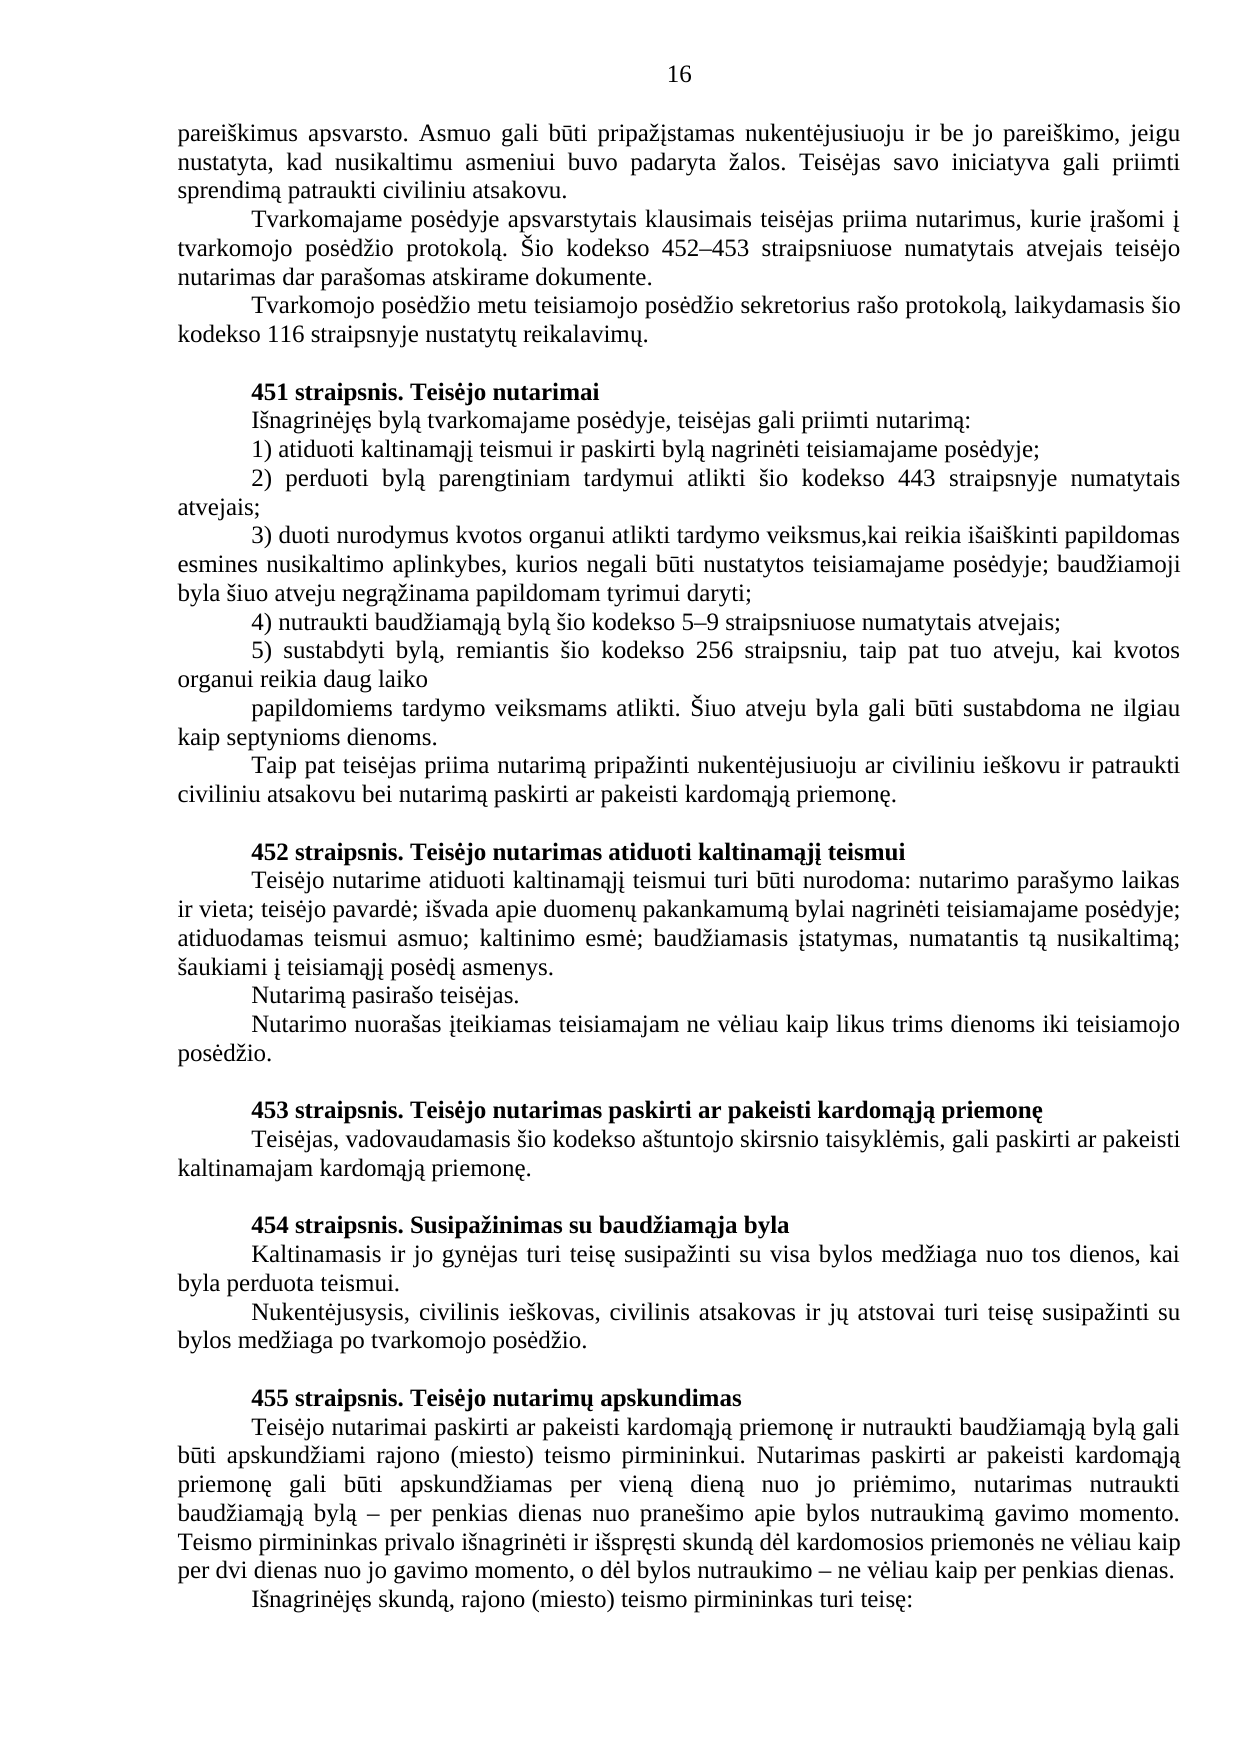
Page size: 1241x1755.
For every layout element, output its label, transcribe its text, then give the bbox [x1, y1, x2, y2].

text Išnagrinėjęs bylą tvarkomajame posėdyje, teisėjas gali priimti nutarimą: [177, 406, 1181, 434]
text 453 straipsnis. Teisėjo nutarimas paskirti ar pakeisti kardomąją priemonę [177, 1096, 1181, 1124]
text 4) nutraukti baudžiamąją bylą šio kodekso 5–9 straipsniuose numatytais atvejais; [177, 607, 1181, 636]
text Kaltinamasis ir jo gynėjas turi teisę susipažinti su visa bylos medžiaga nuo tos dienos, kai byla perduota teismui. [177, 1239, 1181, 1297]
text 2) perduoti bylą parengtiniam tardymui atlikti šio kodekso 443 straipsnyje numatytais atvejais; [177, 463, 1181, 521]
text 5) sustabdyti bylą, remiantis šio kodekso 256 straipsniu, taip pat tuo atveju, kai kvotos organui reikia daug laiko [177, 636, 1181, 693]
text Nutarimo nuorašas įteikiamas teisiamajam ne vėliau kaip likus trims dienoms iki teisiamojo posėdžio. [177, 1009, 1181, 1067]
text Tvarkomojo posėdžio metu teisiamojo posėdžio sekretorius rašo protokolą, laikydamasis šio kodekso 116 straipsnyje nustatytų reikalavimų. [177, 291, 1181, 348]
text Teisėjas, vadovaudamasis šio kodekso aštuntojo skirsnio taisyklėmis, gali paskirti ar pakeisti kaltinamajam kardomąją priemonę. [177, 1124, 1181, 1182]
text papildomiems tardymo veiksmams atlikti. Šiuo atveju byla gali būti sustabdoma ne ilgiau kaip septynioms dienoms. [177, 693, 1181, 751]
text 455 straipsnis. Teisėjo nutarimų apskundimas [177, 1383, 1181, 1412]
text Teisėjo nutarimai paskirti ar pakeisti kardomąją priemonę ir nutraukti baudžiamąją bylą gali būti apskundžiami rajono (miesto) teismo pirmininkui. Nutarimas paskirti ar pakeisti kardomąją priemonę gali būti apskundžiamas per vieną dieną nuo jo priėmimo, nutarimas nutraukti baudžiamąją bylą – per penkias dienas nuo pranešimo apie bylos nutraukimą gavimo momento. Teismo pirmininkas privalo išnagrinėti ir išspręsti skundą dėl kardomosios priemonės ne vėliau kaip per dvi dienas nuo jo gavimo momento, o dėl bylos nutraukimo – ne vėliau kaip per penkias dienas. [177, 1412, 1181, 1584]
text 454 straipsnis. Susipažinimas su baudžiamąja byla [177, 1211, 1181, 1239]
text Tvarkomajame posėdyje apsvarstytais klausimais teisėjas priima nutarimus, kurie įrašomi į tvarkomojo posėdžio protokolą. Šio kodekso 452–453 straipsniuose numatytais atvejais teisėjo nutarimas dar parašomas atskirame dokumente. [177, 204, 1181, 291]
text 452 straipsnis. Teisėjo nutarimas atiduoti kaltinamąjį teismui [177, 837, 1181, 866]
text Taip pat teisėjas priima nutarimą pripažinti nukentėjusiuoju ar civiliniu ieškovu ir patraukti civiliniu atsakovu bei nutarimą paskirti ar pakeisti kardomąją priemonę. [177, 751, 1181, 808]
text pareiškimus apsvarsto. Asmuo gali būti pripažįstamas nukentėjusiuoju ir be jo pareiškimo, jeigu nustatyta, kad nusikaltimu asmeniui buvo padaryta žalos. Teisėjas savo iniciatyva gali priimti sprendimą patraukti civiliniu atsakovu. [177, 118, 1181, 204]
text 1) atiduoti kaltinamąjį teismui ir paskirti bylą nagrinėti teisiamajame posėdyje; [177, 434, 1181, 463]
text Išnagrinėjęs skundą, rajono (miesto) teismo pirmininkas turi teisę: [177, 1584, 1181, 1613]
text Nukentėjusysis, civilinis ieškovas, civilinis atsakovas ir jų atstovai turi teisę susipažinti su bylos medžiaga po tvarkomojo posėdžio. [177, 1297, 1181, 1354]
text 3) duoti nurodymus kvotos organui atlikti tardymo veiksmus,kai reikia išaiškinti papildomas esmines nusikaltimo aplinkybes, kurios negali būti nustatytos teisiamajame posėdyje; baudžiamoji byla šiuo atveju negrąžinama papildomam tyrimui daryti; [177, 521, 1181, 607]
text Nutarimą pasirašo teisėjas. [177, 981, 1181, 1009]
text Teisėjo nutarime atiduoti kaltinamąjį teismui turi būti nurodoma: nutarimo parašymo laikas ir vieta; teisėjo pavardė; išvada apie duomenų pakankamumą bylai nagrinėti teisiamajame posėdyje; atiduodamas teismui asmuo; kaltinimo esmė; baudžiamasis įstatymas, numatantis tą nusikaltimą; šaukiami į teisiamąjį posėdį asmenys. [177, 866, 1181, 981]
text 451 straipsnis. Teisėjo nutarimai [177, 377, 1181, 406]
